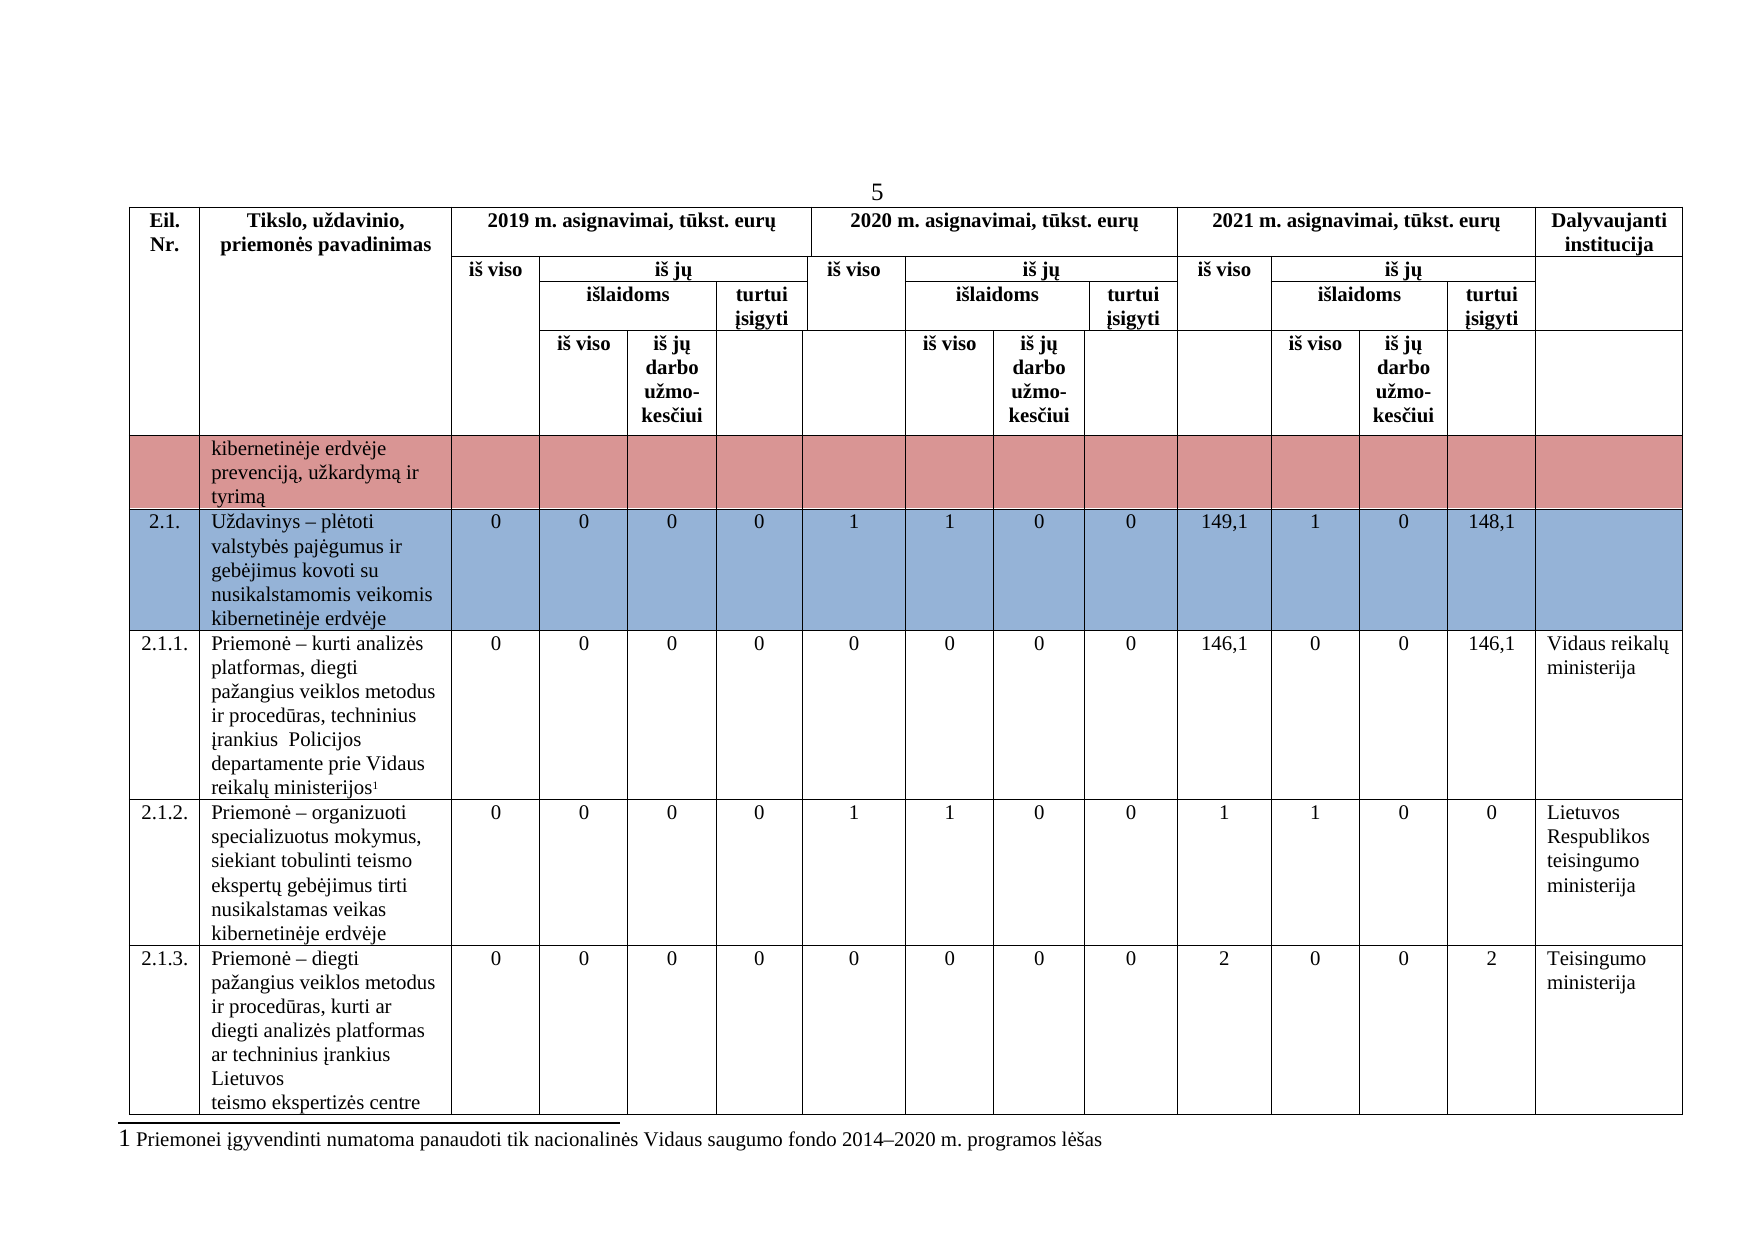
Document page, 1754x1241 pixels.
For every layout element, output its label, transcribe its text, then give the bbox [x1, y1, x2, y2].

table_cell Priemonė – diegti pažangius veiklos metodus ir procedūras, kurti ar diegti analizės platformas ar techninius įrankius Lietuvos teismo ekspertizės centre [200, 946, 451, 1114]
table_cell Priemonė – organizuoti specializuotus mokymus, siekiant tobulinti teismo ekspertų gebėjimus tirti nusikalstamas veikas kibernetinėje erdvėje [200, 800, 451, 945]
table_cell iš jų darbo užmo-kesčiui [994, 331, 1084, 435]
table_cell 0 [540, 800, 627, 945]
table_cell 0 [803, 946, 905, 1114]
table_cell [1178, 331, 1271, 435]
table_cell 146,1 [1178, 631, 1271, 799]
table_cell [1448, 331, 1535, 435]
table_cell 1 [1272, 510, 1359, 630]
table_cell kibernetinėje erdvėje prevenciją, užkardymą ir tyrimą [200, 436, 451, 508]
table_cell 0 [994, 946, 1084, 1114]
table_cell [906, 436, 993, 508]
table_header Tikslo, uždavinio, priemonės pavadinimas [200, 208, 451, 435]
table_cell 2 [1448, 946, 1535, 1114]
table_cell [540, 436, 627, 508]
table_cell [628, 436, 716, 508]
table_cell [717, 436, 802, 508]
table_cell 0 [717, 631, 802, 799]
table_cell iš viso [1272, 331, 1359, 435]
table_cell iš jų [540, 257, 807, 281]
table_cell 0 [994, 631, 1084, 799]
table_cell 1 [906, 510, 993, 630]
table_cell iš viso [808, 257, 905, 330]
table_cell turtui įsigyti [1090, 282, 1177, 330]
table_cell [1360, 436, 1447, 508]
table_cell iš jų [1272, 257, 1535, 281]
table_cell 0 [717, 946, 802, 1114]
table_cell 0 [1360, 946, 1447, 1114]
table_cell išlaidoms [540, 282, 716, 330]
table_cell 149,1 [1178, 510, 1271, 630]
table_cell 2 [1178, 946, 1271, 1114]
table_cell 1 [803, 510, 905, 630]
table_cell [717, 331, 802, 435]
table_cell [1448, 436, 1535, 508]
table_cell 0 [452, 800, 539, 945]
table_cell [1536, 510, 1682, 630]
table_cell 0 [1360, 631, 1447, 799]
table_cell 0 [803, 631, 905, 799]
table_cell [452, 436, 539, 508]
table_cell 0 [540, 510, 627, 630]
table_cell [1536, 257, 1682, 330]
table_cell iš jų [906, 257, 1177, 281]
table_cell 0 [906, 631, 993, 799]
table_cell [1085, 436, 1177, 508]
table_cell 2.1.3. [130, 946, 199, 1114]
table_header Dalyvaujanti institucija [1536, 208, 1682, 256]
table_cell 0 [628, 631, 716, 799]
table_cell iš jų darbo užmo-kesčiui [1360, 331, 1447, 435]
table_cell 2.1.1. [130, 631, 199, 799]
table_cell [803, 436, 905, 508]
table_cell turtui įsigyti [1448, 282, 1535, 330]
table_cell 0 [1085, 631, 1177, 799]
table_cell 0 [540, 946, 627, 1114]
table_cell iš viso [540, 331, 627, 435]
table_cell 0 [906, 946, 993, 1114]
table_cell 0 [452, 946, 539, 1114]
table_cell [1536, 436, 1682, 508]
table_cell 0 [1448, 800, 1535, 945]
table_cell [130, 436, 199, 508]
table_cell 2.1.2. [130, 800, 199, 945]
table_cell 0 [452, 510, 539, 630]
table_cell 1 [1178, 800, 1271, 945]
table_cell Lietuvos Respublikos teisingumo ministerija [1536, 800, 1682, 945]
table_cell 0 [717, 510, 802, 630]
table_header 2021 m. asignavimai, tūkst. eurų [1178, 208, 1535, 256]
table_header Eil. Nr. [130, 208, 199, 435]
table_cell Vidaus reikalų ministerija [1536, 631, 1682, 799]
table_cell turtui įsigyti [717, 282, 807, 330]
table_cell 0 [628, 510, 716, 630]
table_header 2020 m. asignavimai, tūkst. eurų [812, 208, 1177, 256]
table_cell 148,1 [1448, 510, 1535, 630]
table_cell 0 [1272, 946, 1359, 1114]
table_cell 0 [1360, 510, 1447, 630]
table_cell 0 [1085, 510, 1177, 630]
table_cell 1 [803, 800, 905, 945]
table_cell 146,1 [1448, 631, 1535, 799]
table_cell 0 [1360, 800, 1447, 945]
table_cell iš viso [452, 257, 539, 435]
table_cell 0 [628, 800, 716, 945]
table_cell išlaidoms [1272, 282, 1447, 330]
table_cell Priemonė – kurti analizės platformas, diegti pažangius veiklos metodus ir procedūras, techninius įrankius Policijos departamente prie Vidaus reikalų ministerijos [200, 631, 451, 799]
table_cell 0 [1085, 946, 1177, 1114]
table_cell [1178, 436, 1271, 508]
table_cell 0 [994, 800, 1084, 945]
table_cell Teisingumo ministerija [1536, 946, 1682, 1114]
table_cell 0 [540, 631, 627, 799]
table_cell 1 [906, 800, 993, 945]
table_cell 1 [1272, 800, 1359, 945]
table_cell Uždavinys – plėtoti valstybės pajėgumus ir gebėjimus kovoti su nusikalstamomis veikomis kibernetinėje erdvėje [200, 510, 451, 630]
table_cell 0 [628, 946, 716, 1114]
table_cell 2.1. [130, 510, 199, 630]
table_cell 0 [1272, 631, 1359, 799]
table_cell iš viso [1178, 257, 1271, 330]
table_cell [994, 436, 1084, 508]
table_cell iš jų darbo užmo-kesčiui [628, 331, 716, 435]
table_cell 0 [717, 800, 802, 945]
table_cell 0 [994, 510, 1084, 630]
table_header 2019 m. asignavimai, tūkst. eurų [452, 208, 811, 256]
table_cell [1272, 436, 1359, 508]
table_cell 0 [1085, 800, 1177, 945]
table_cell [803, 331, 905, 435]
table_cell išlaidoms [906, 282, 1089, 330]
table_cell iš viso [906, 331, 993, 435]
table_cell [1085, 331, 1177, 435]
table_cell [1536, 331, 1682, 435]
table_cell 0 [452, 631, 539, 799]
